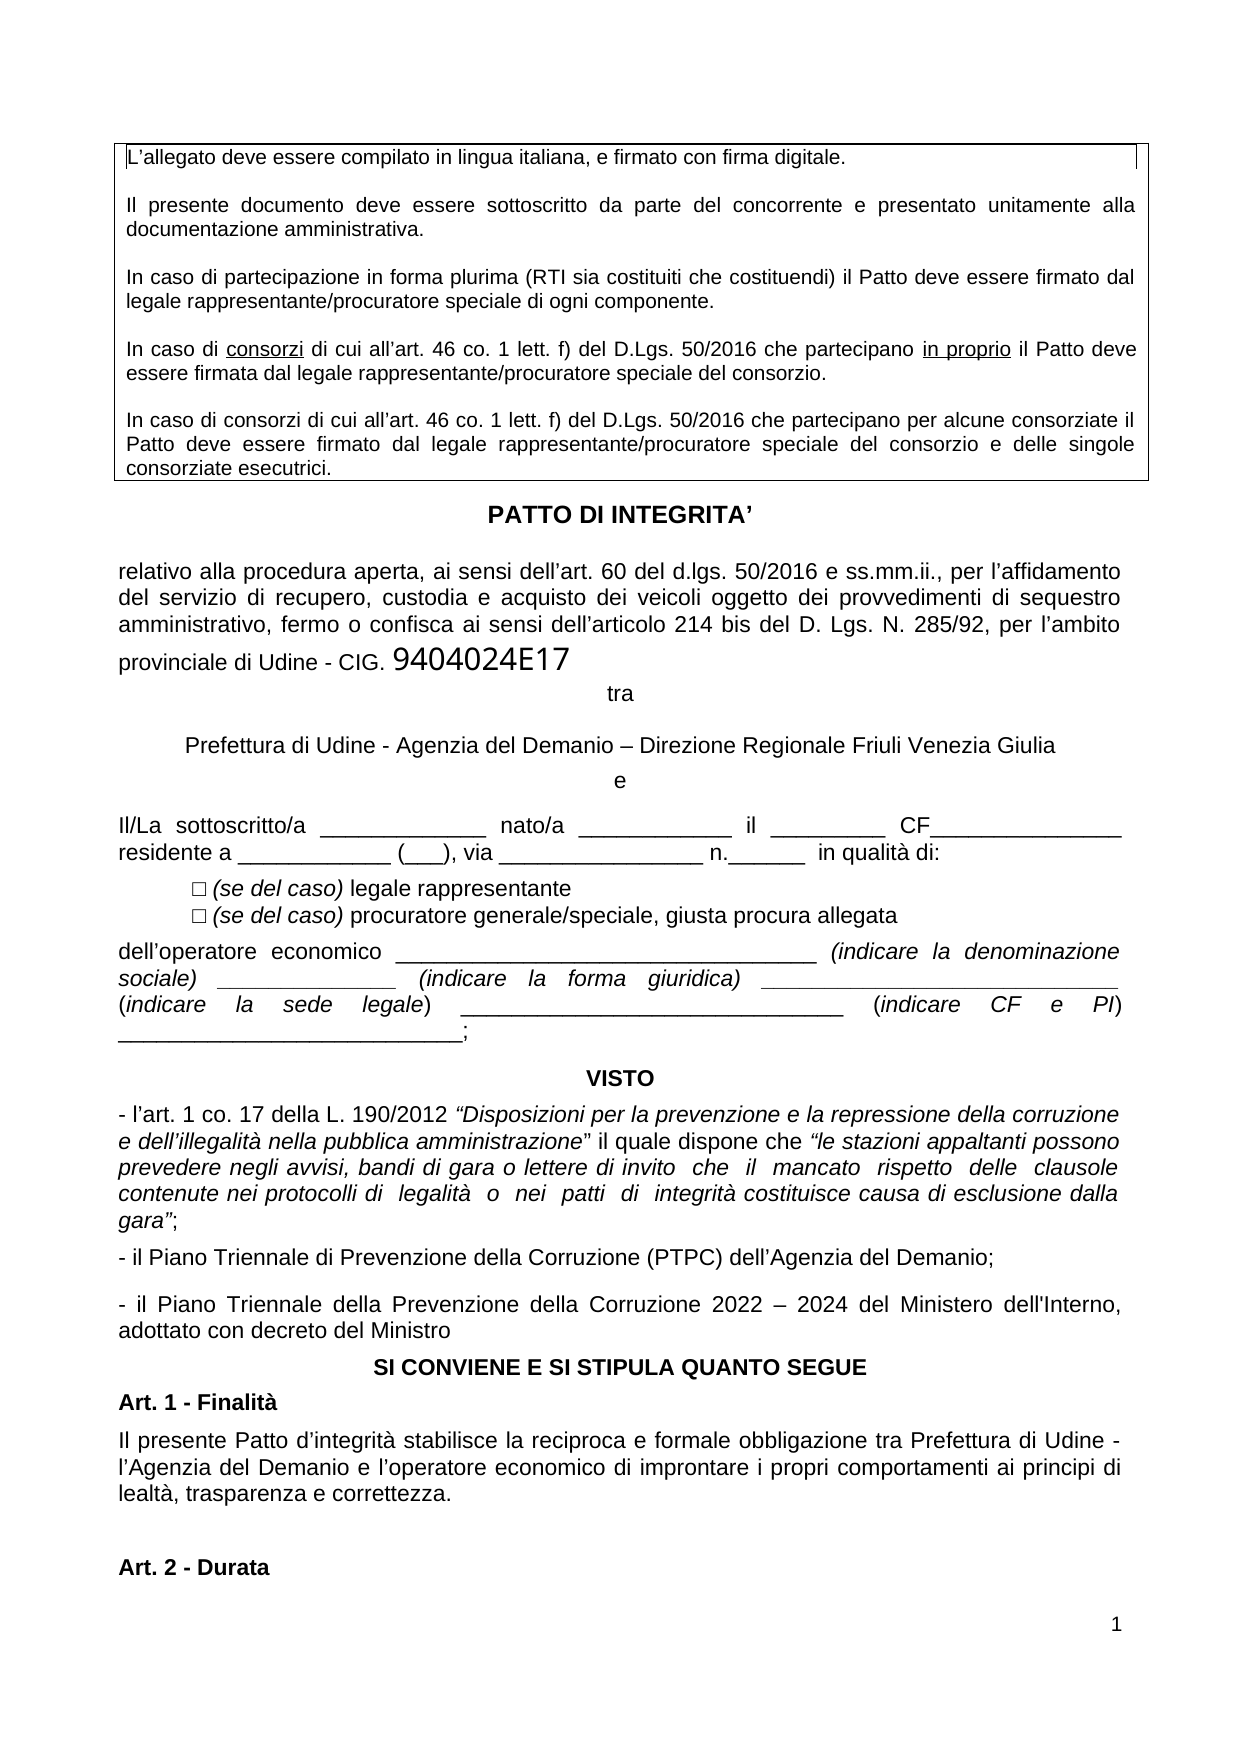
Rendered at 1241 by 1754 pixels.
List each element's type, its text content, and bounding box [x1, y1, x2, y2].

text Prefettura di Udine - Agenzia del Demanio – Direzione Regionale Friuli Venezia Giulia [118, 732, 1122, 759]
text Art. 2 - Durata [118, 1554, 1122, 1580]
text VISTO [118, 1064, 1122, 1091]
text Il presente Patto d’integrità stabilisce la reciproca e formale obbligazione tra Prefettura di Udine - l’Agenzia del Demanio e l’operatore economico di improntare i propri comportamenti ai principi di lealtà, trasparenza e correttezza. [118, 1427, 1122, 1506]
text - l’art. 1 co. 17 della L. 190/2012 “Disposizioni per la prevenzione e la repressione della corruzione e dell’illegalità nella pubblica amministrazione” il quale dispone che “le stazioni appaltanti possono prevedere negli avvisi, bandi di gara o lettere di invito che il mancato rispetto delle clausole contenute nei protocolli di legalità o nei patti di integrità costituisce causa di esclusione dalla gara”; [118, 1101, 1122, 1233]
text Art. 1 - Finalità [118, 1388, 1122, 1415]
text Il/La sottoscritto/a _____________ nato/a ____________ il _________ CF_______________ residente a ____________ (___), via ________________ n.______ in qualità di: [118, 812, 1122, 865]
text PATTO DI INTEGRITA’ [118, 500, 1122, 529]
text relativo alla procedura aperta, ai sensi dell’art. 60 del d.lgs. 50/2016 e ss.mm.ii., per l’affidamento del servizio di recupero, custodia e acquisto dei veicoli oggetto dei provvedimenti di sequestro amministrativo, fermo o confisca ai sensi dell’articolo 214 bis del D. Lgs. N. 285/92, per l’ambito provinciale di Udine - CIG. 9404024E17 [118, 558, 1122, 679]
text - il Piano Triennale di Prevenzione della Corruzione (PTPC) dell’Agenzia del Demanio; [118, 1243, 1122, 1270]
text - il Piano Triennale della Prevenzione della Corruzione 2022 – 2024 del Ministero dell'Interno, adottato con decreto del Ministro [118, 1291, 1122, 1343]
text □ (se del caso) procuratore generale/speciale, giusta procura allegata [192, 902, 1122, 928]
text tra [118, 679, 1122, 706]
table_header L’allegato deve essere compilato in lingua italiana, e firmato con firma digitale. Il presente documento deve essere sottoscritto da parte del concorrente e presentato unitamente alla documentazione amministrativa. In caso di partecipazione in forma plurima (RTI sia costituiti che costituendi) il Patto deve essere firmato dal legale rappresentante/procuratore speciale di ogni componente. In caso di consorzi di cui all’art. 46 co. 1 lett. f) del D.Lgs. 50/2016 che partecipano in proprio il Patto deve essere firmata dal legale rappresentante/procuratore speciale del consorzio. In caso di consorzi di cui all’art. 46 co. 1 lett. f) del D.Lgs. 50/2016 che partecipano per alcune consorziate il Patto deve essere firmato dal legale rappresentante/procuratore speciale del consorzio e delle singole consorziate esecutrici. [115, 144, 1148, 480]
text SI CONVIENE E SI STIPULA QUANTO SEGUE [118, 1354, 1122, 1380]
text dell’operatore economico _________________________________ (indicare la denominazione sociale) ______________ (indicare la forma giuridica) ____________________________ (indicare la sede legale) ______________________________ (indicare CF e PI) ___________________________; [118, 938, 1122, 1044]
text □ (se del caso) legale rappresentante [192, 875, 1122, 902]
text e [118, 767, 1122, 793]
